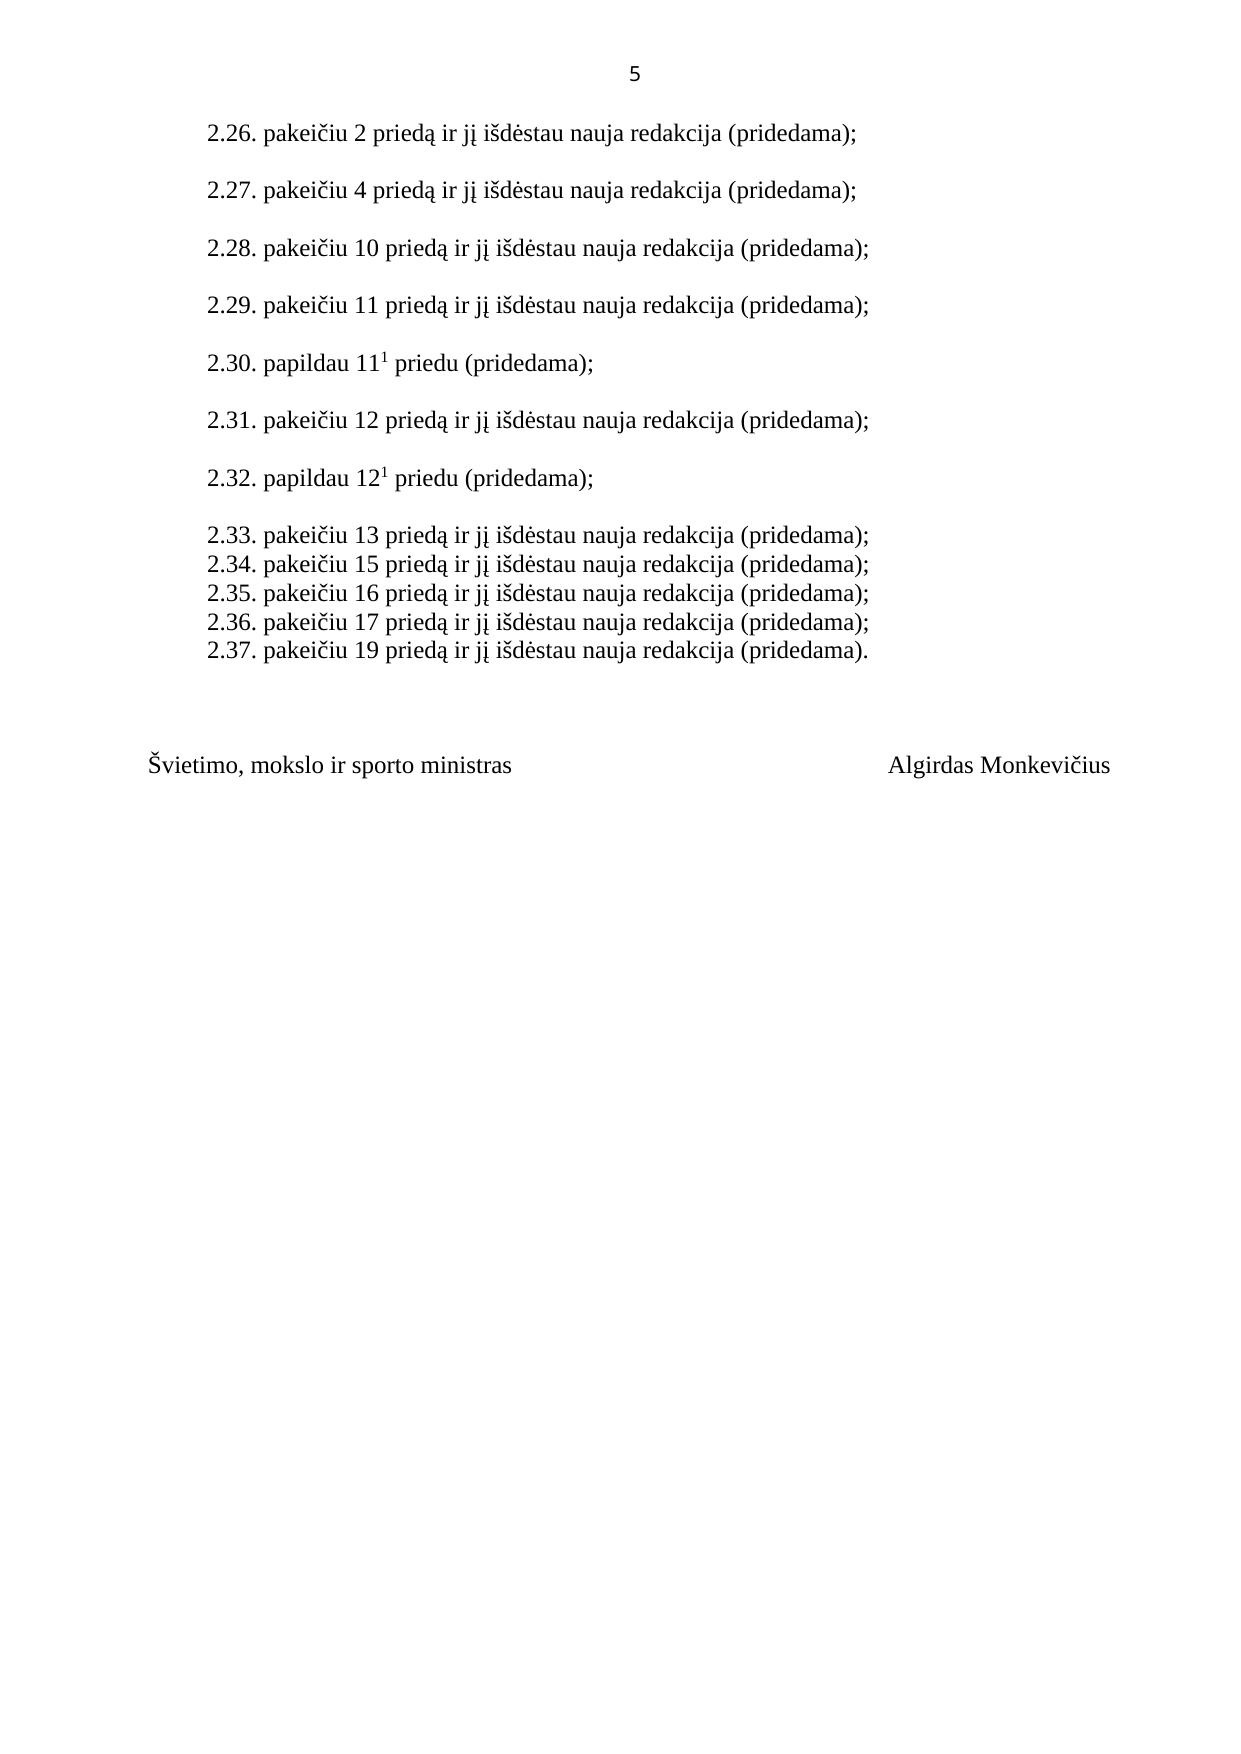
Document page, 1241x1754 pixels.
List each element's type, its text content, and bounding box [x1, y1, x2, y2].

text 2.36. pakeičiu 17 priedą ir jį išdėstau nauja redakcija (pridedama); [148, 607, 1122, 636]
text 2.26. pakeičiu 2 priedą ir jį išdėstau nauja redakcija (pridedama); [148, 118, 1122, 147]
text 2.32. papildau 121 priedu (pridedama); [148, 463, 1122, 492]
text 2.29. pakeičiu 11 priedą ir jį išdėstau nauja redakcija (pridedama); [148, 291, 1122, 319]
text 2.33. pakeičiu 13 priedą ir jį išdėstau nauja redakcija (pridedama); [148, 521, 1122, 549]
text 2.28. pakeičiu 10 priedą ir jį išdėstau nauja redakcija (pridedama); [148, 233, 1122, 262]
text Švietimo, mokslo ir sporto ministras Algirdas Monkevičius [148, 751, 1122, 779]
text 2.35. pakeičiu 16 priedą ir jį išdėstau nauja redakcija (pridedama); [148, 578, 1122, 607]
text 2.37. pakeičiu 19 priedą ir jį išdėstau nauja redakcija (pridedama). [148, 636, 1122, 664]
text 2.34. pakeičiu 15 priedą ir jį išdėstau nauja redakcija (pridedama); [148, 549, 1122, 578]
text 2.27. pakeičiu 4 priedą ir jį išdėstau nauja redakcija (pridedama); [148, 176, 1122, 204]
text 2.30. papildau 111 priedu (pridedama); [148, 348, 1122, 377]
text 2.31. pakeičiu 12 priedą ir jį išdėstau nauja redakcija (pridedama); [148, 406, 1122, 434]
